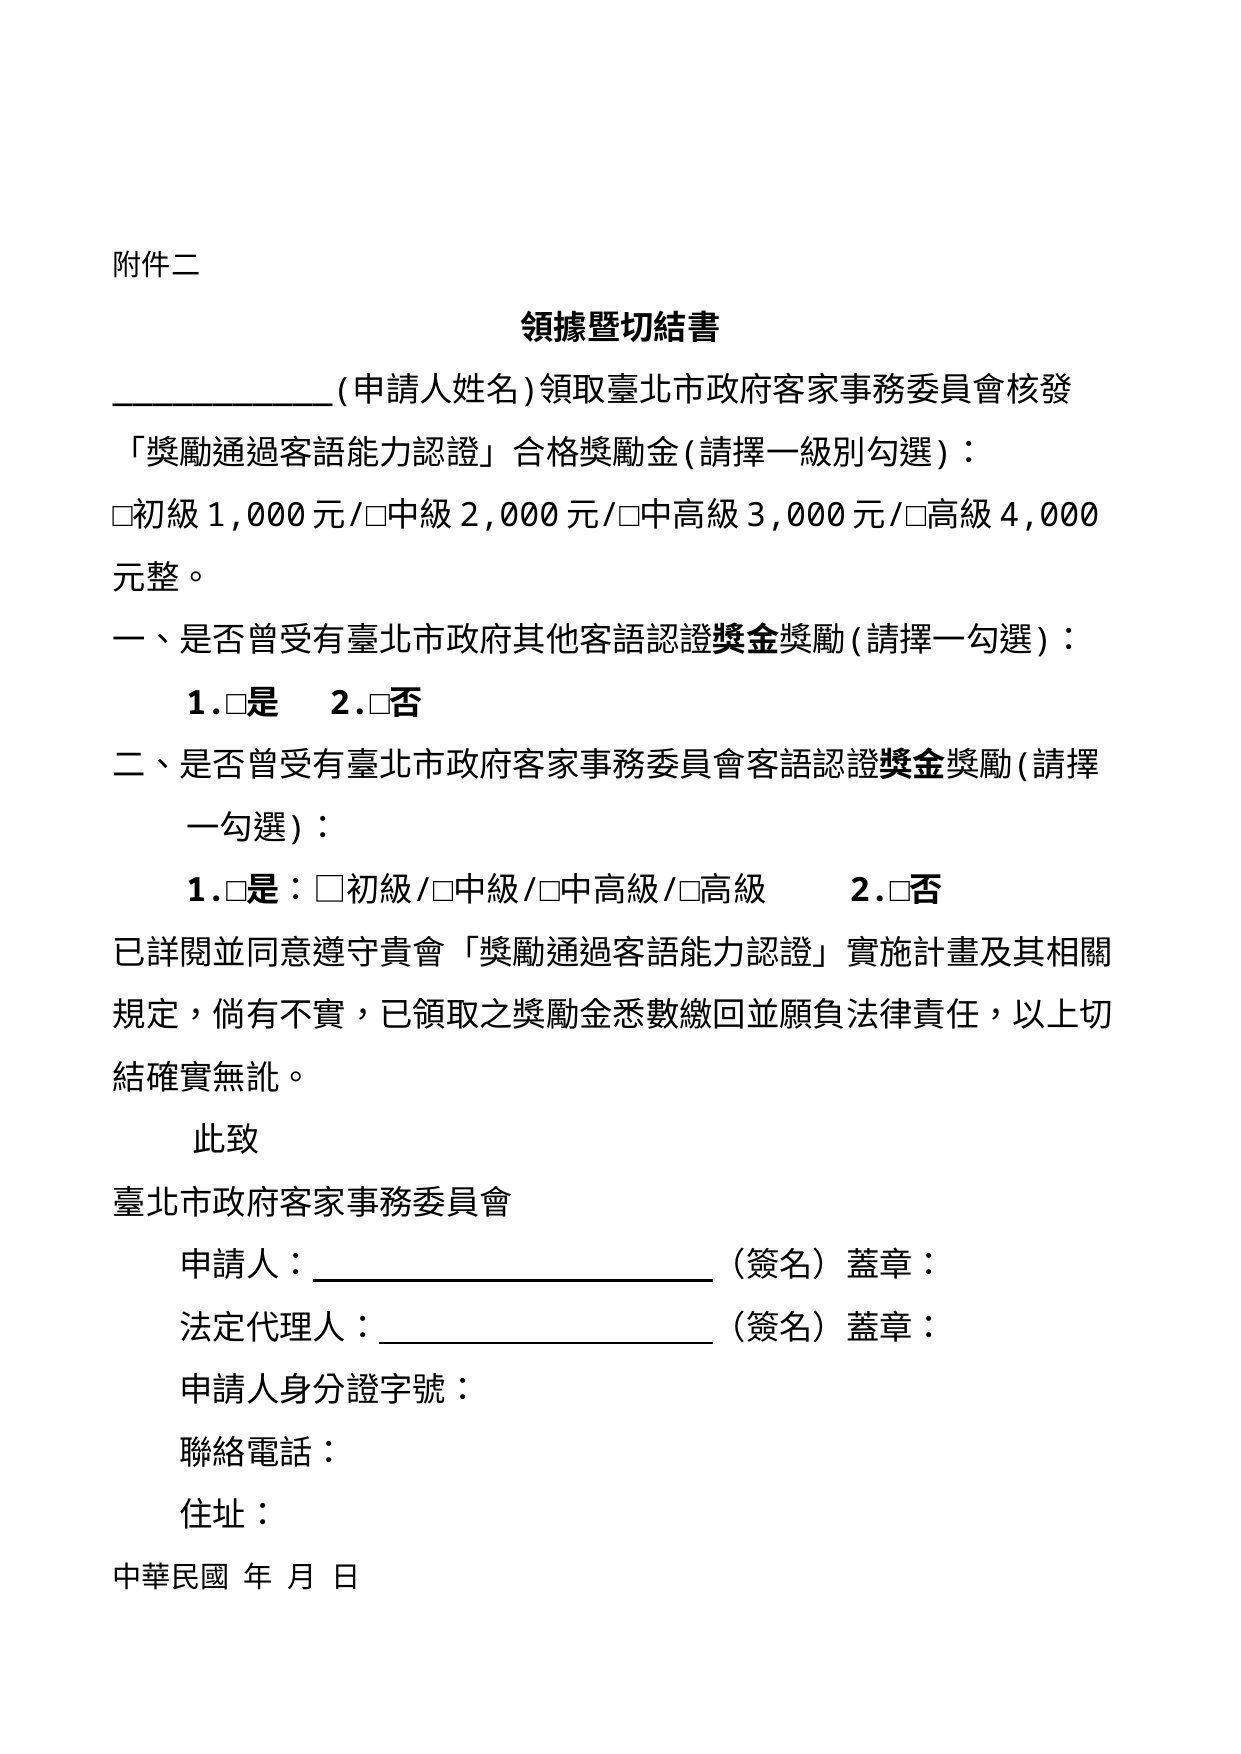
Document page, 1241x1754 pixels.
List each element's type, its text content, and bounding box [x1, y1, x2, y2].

text 此致 [112, 1096, 1128, 1158]
text 1.□是：□初級/□中級/□中高級/□高級 2.□否 [112, 846, 1128, 908]
text 申請人身分證字號： [112, 1346, 1128, 1408]
text 法定代理人： （簽名）蓋章： [112, 1283, 1128, 1346]
text 二、是否曾受有臺北市政府客家事務委員會客語認證獎金獎勵(請擇一勾選)： [112, 721, 1128, 846]
text 附件二 [112, 221, 1128, 283]
text 申請人： （簽名）蓋章： [112, 1221, 1128, 1283]
text 住址： [112, 1471, 1128, 1533]
text □初級1,000元/□中級2,000元/□中高級3,000元/□高級4,000元整。 [112, 471, 1128, 596]
text 中華民國 年 月 日 [112, 1533, 1128, 1596]
text 已詳閱並同意遵守貴會「獎勵通過客語能力認證」實施計畫及其相關規定，倘有不實，已領取之獎勵金悉數繳回並願負法律責任，以上切結確實無訛。 [112, 908, 1128, 1096]
text 聯絡電話： [112, 1408, 1128, 1471]
text 1.□是 2.□否 [112, 658, 1128, 721]
text 一、是否曾受有臺北市政府其他客語認證獎金獎勵(請擇一勾選)： [112, 596, 1128, 658]
text 領據暨切結書 [112, 283, 1128, 346]
text ___________(申請人姓名)領取臺北市政府客家事務委員會核發「獎勵通過客語能力認證」合格獎勵金(請擇一級別勾選)： [112, 346, 1128, 471]
text 臺北市政府客家事務委員會 [112, 1158, 1128, 1221]
